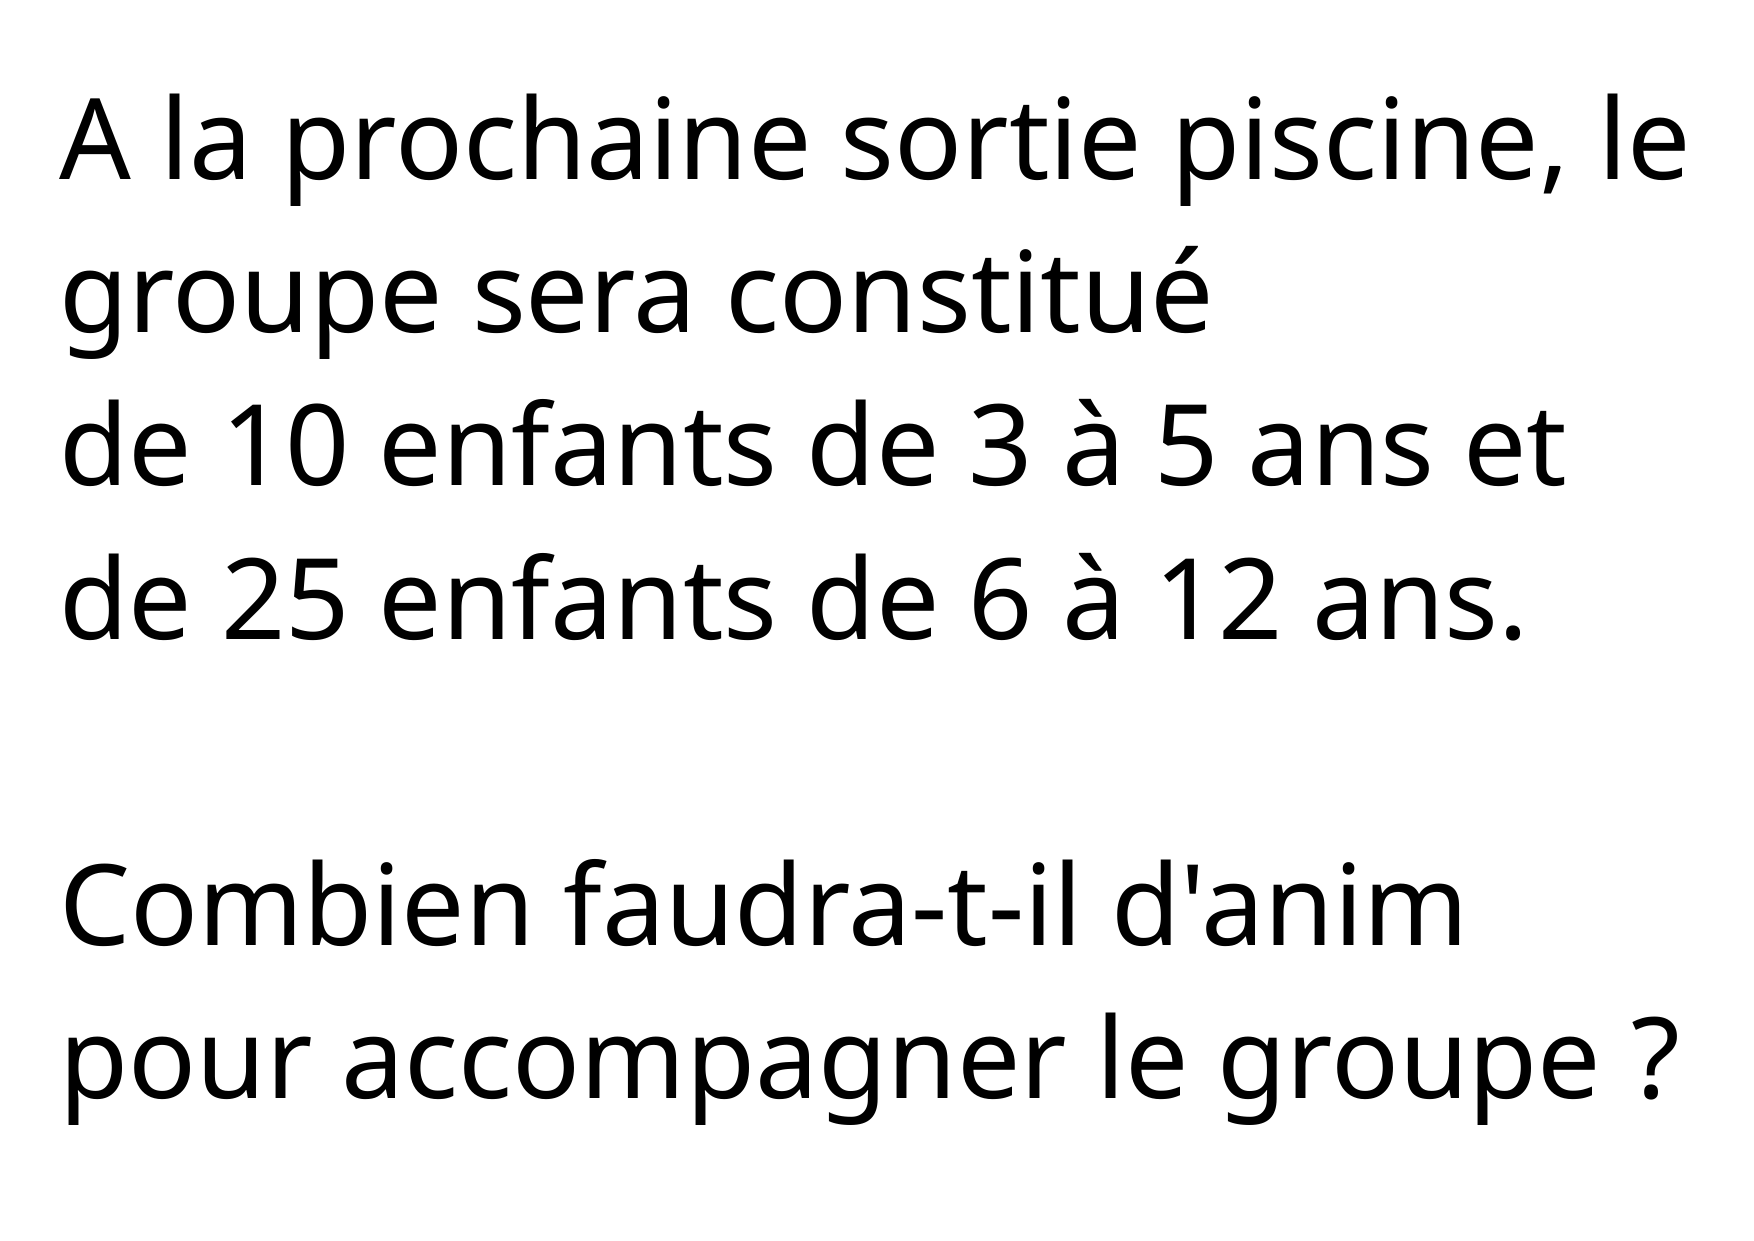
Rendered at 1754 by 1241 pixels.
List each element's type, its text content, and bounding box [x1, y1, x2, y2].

text de 25 enfants de 6 à 12 ans. [59, 519, 1695, 672]
text A la prochaine sortie piscine, le groupe sera constitué [59, 59, 1695, 366]
text de 10 enfants de 3 à 5 ans et [59, 366, 1695, 519]
text Combien faudra-t-il d'anim pour accompagner le groupe ? [59, 825, 1695, 1132]
